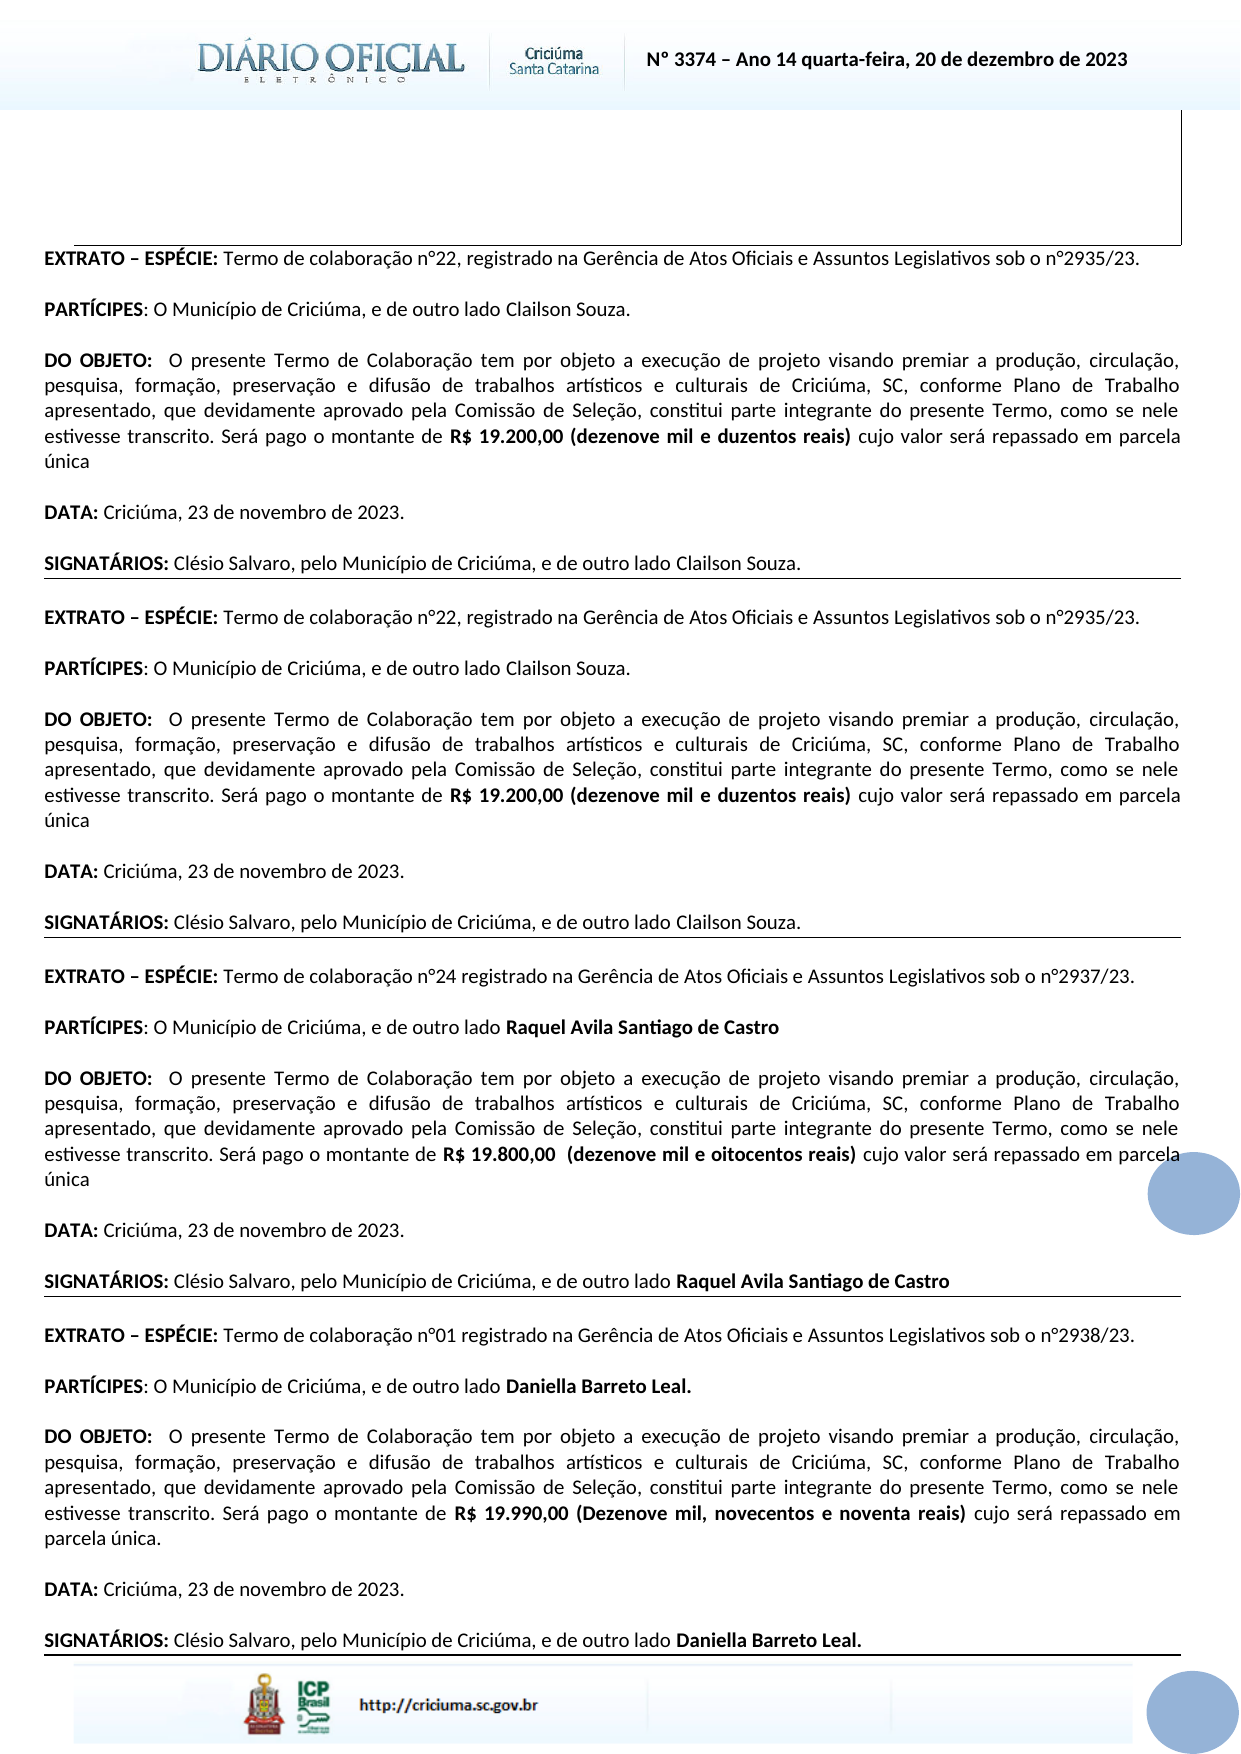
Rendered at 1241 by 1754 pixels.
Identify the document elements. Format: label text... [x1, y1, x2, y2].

text PARTÍCIPES: O Município de Criciúma, e de outro lado Clailson Souza. [44, 655, 1181, 680]
text DATA: Criciúma, 23 de novembro de 2023. [44, 1217, 1181, 1243]
text DATA: Criciúma, 23 de novembro de 2023. [44, 858, 1181, 884]
list DO OBJETO: O presente Termo de Colaboração tem por objeto a execução de projeto visando premiar a produção, circulação, pesquisa, formação, preservação e difusão de trabalhos artísticos e culturais de Criciúma, SC, conforme Plano de Trabalho apresentado, que devidamente aprovado pela Comissão de Seleção, constitui parte integrante do presente Termo, como se nele estivesse transcrito. Será pago o montante de R$ 19.200,00 (dezenove mil e duzentos reais) cujo valor será repassado em parcela única [44, 347, 1181, 474]
text PARTÍCIPES: O Município de Criciúma, e de outro lado Daniella Barreto Leal. [44, 1373, 1181, 1398]
text EXTRATO – ESPÉCIE: Termo de colaboração n°22, registrado na Gerência de Atos Oficiais e Assuntos Legislativos sob o n°2935/23. [44, 604, 1181, 629]
text EXTRATO – ESPÉCIE: Termo de colaboração n°24 registrado na Gerência de Atos Oficiais e Assuntos Legislativos sob o n°2937/23. [44, 963, 1181, 988]
text EXTRATO – ESPÉCIE: Termo de colaboração n°01 registrado na Gerência de Atos Oficiais e Assuntos Legislativos sob o n°2938/23. [44, 1322, 1181, 1347]
text EXTRATO – ESPÉCIE: Termo de colaboração n°22, registrado na Gerência de Atos Oficiais e Assuntos Legislativos sob o n°2935/23. [44, 245, 1181, 271]
text PARTÍCIPES: O Município de Criciúma, e de outro lado Raquel Avila Santiago de Castro [44, 1014, 1181, 1039]
text DATA: Criciúma, 23 de novembro de 2023. [44, 1576, 1181, 1602]
list DO OBJETO: O presente Termo de Colaboração tem por objeto a execução de projeto visando premiar a produção, circulação, pesquisa, formação, preservação e difusão de trabalhos artísticos e culturais de Criciúma, SC, conforme Plano de Trabalho apresentado, que devidamente aprovado pela Comissão de Seleção, constitui parte integrante do presente Termo, como se nele estivesse transcrito. Será pago o montante de R$ 19.800,00 (dezenove mil e oitocentos reais) cujo valor será repassado em parcela única [44, 1065, 1181, 1192]
list DO OBJETO: O presente Termo de Colaboração tem por objeto a execução de projeto visando premiar a produção, circulação, pesquisa, formação, preservação e difusão de trabalhos artísticos e culturais de Criciúma, SC, conforme Plano de Trabalho apresentado, que devidamente aprovado pela Comissão de Seleção, constitui parte integrante do presente Termo, como se nele estivesse transcrito. Será pago o montante de R$ 19.990,00 (Dezenove mil, novecentos e noventa reais) cujo será repassado em parcela única. [44, 1424, 1181, 1551]
text SIGNATÁRIOS: Clésio Salvaro, pelo Município de Criciúma, e de outro lado Clailson Souza. [44, 909, 1181, 937]
text SIGNATÁRIOS: Clésio Salvaro, pelo Município de Criciúma, e de outro lado Clailson Souza. [44, 550, 1181, 578]
text DATA: Criciúma, 23 de novembro de 2023. [44, 499, 1181, 525]
text SIGNATÁRIOS: Clésio Salvaro, pelo Município de Criciúma, e de outro lado Daniella Barreto Leal. [44, 1627, 1181, 1654]
text SIGNATÁRIOS: Clésio Salvaro, pelo Município de Criciúma, e de outro lado Raquel Avila Santiago de Castro [44, 1268, 1181, 1296]
list DO OBJETO: O presente Termo de Colaboração tem por objeto a execução de projeto visando premiar a produção, circulação, pesquisa, formação, preservação e difusão de trabalhos artísticos e culturais de Criciúma, SC, conforme Plano de Trabalho apresentado, que devidamente aprovado pela Comissão de Seleção, constitui parte integrante do presente Termo, como se nele estivesse transcrito. Será pago o montante de R$ 19.200,00 (dezenove mil e duzentos reais) cujo valor será repassado em parcela única [44, 706, 1181, 833]
text PARTÍCIPES: O Município de Criciúma, e de outro lado Clailson Souza. [44, 296, 1181, 321]
